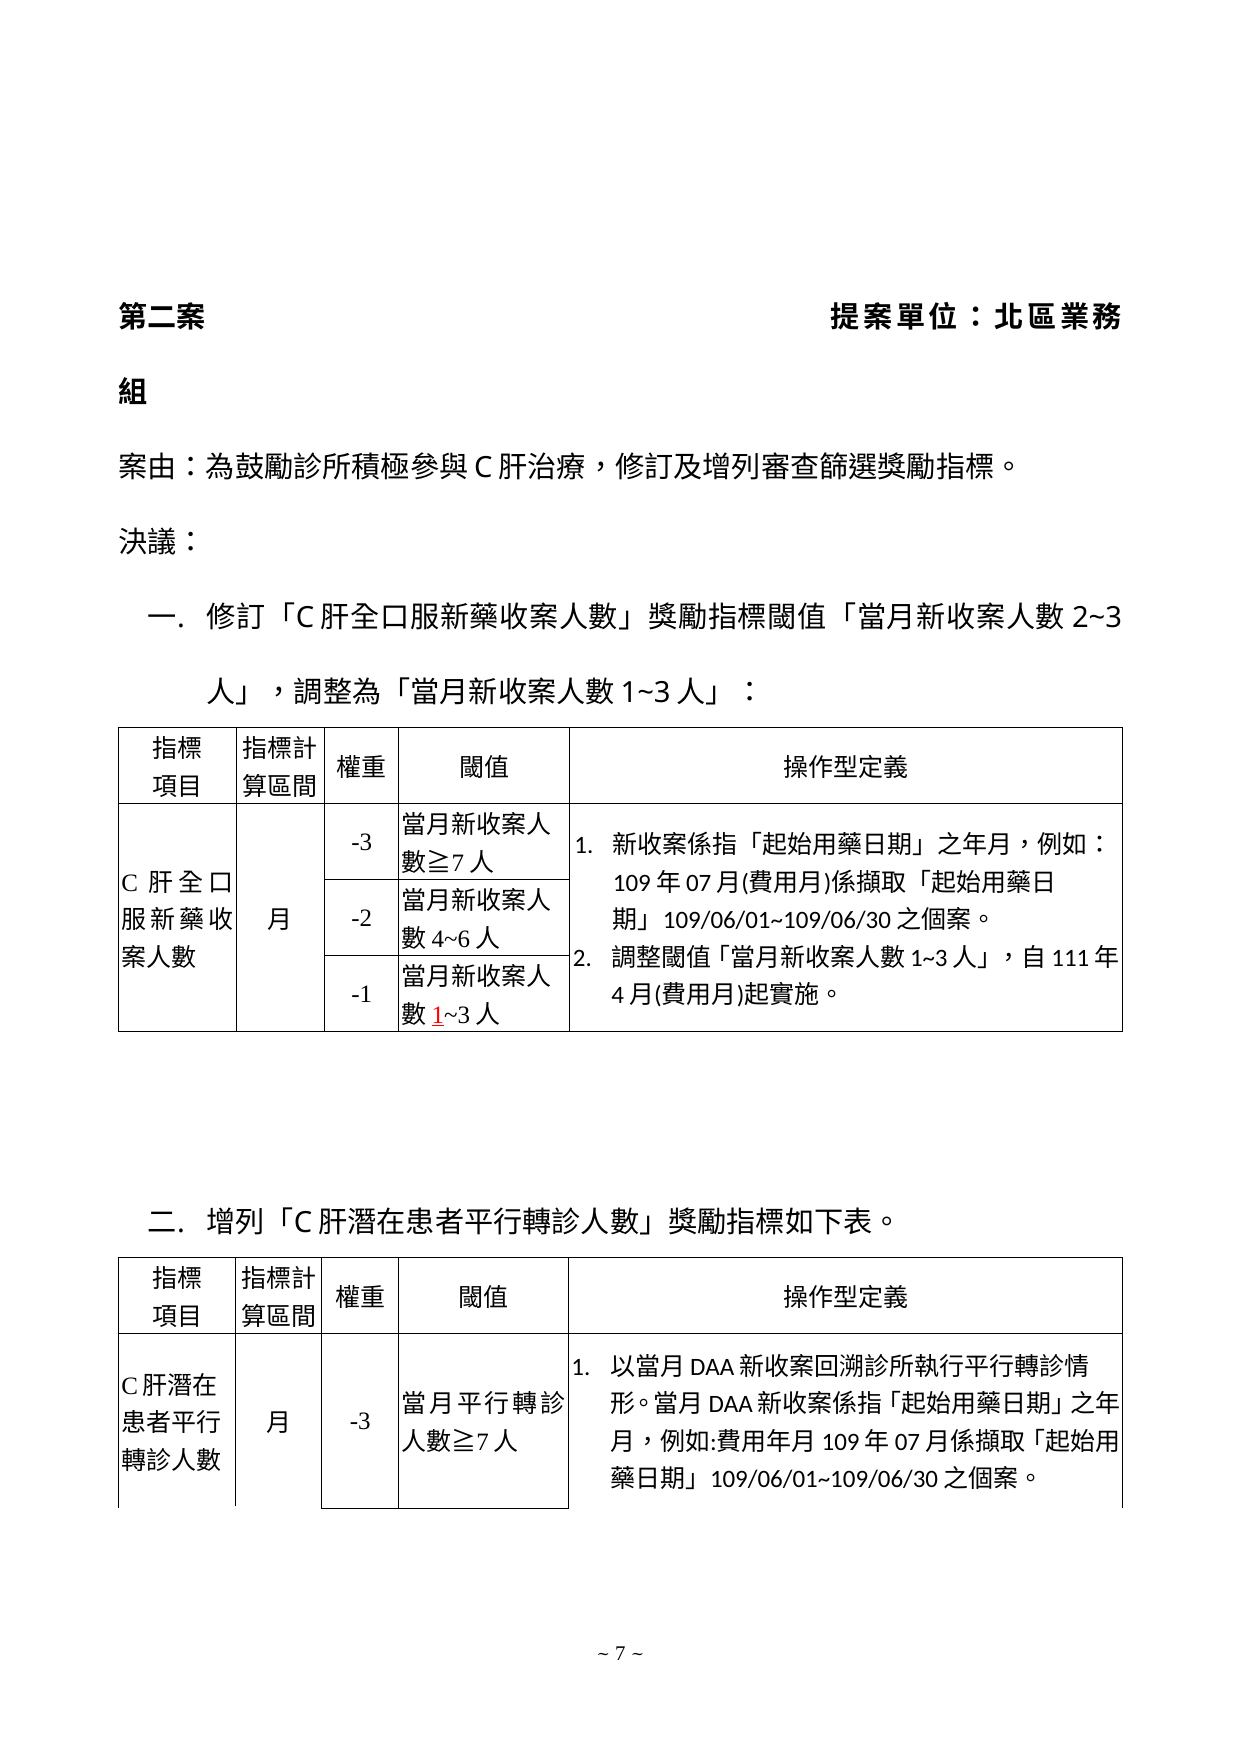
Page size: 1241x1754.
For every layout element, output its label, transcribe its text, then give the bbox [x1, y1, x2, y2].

table_cell 當月新收案人數≧7人 [399, 804, 569, 879]
table_cell 新收案係指「起始用藥日期」之年月，例如：109年07月(費用月)係擷取「起始用藥日期」109/06/01~109/06/30之個案。 調整閾值「當月新收案人數1~3人」，自111年4月(費用月)起實施。 [570, 804, 1122, 1031]
list 修訂「C肝全口服新藥收案人數」獎勵指標閾值「當月新收案人數2~3人」，調整為「當月新收案人數1~3人」： [148, 577, 1122, 727]
table_cell -2 [325, 880, 398, 955]
table_header 閾值 [399, 1258, 568, 1333]
table_cell -3 [322, 1334, 398, 1507]
table_cell 當月新收案人數4~6人 [399, 880, 569, 955]
table_header 指標 項目 [119, 1258, 235, 1333]
table_cell 以當月DAA新收案回溯診所執行平行轉診情形。當月DAA新收案係指「起始用藥日期」之年月，例如:費用年月109年07月係擷取「起始用藥日期」109/06/01~109/06/30之個案。 執行平行轉診係指醫事機構申報資料同時符合下列條件，並歸人(ID+DAA收案院所代碼)統計： 第1點之新收案「就醫日」於「起始用藥日期」前120天內。 「主診斷代碼」或「次診斷代碼一」或「次診斷代碼二」或「次診斷代碼三」或「次診斷代碼四」具肝炎相關診斷。 「病患是否轉出」為Y，且「轉往之醫事服務機構代號」與新收案院所相同。 111年4月(費用月)起實施。 [569, 1334, 1122, 1507]
table_cell -1 [325, 956, 398, 1031]
table_cell 當月平行轉診人數≧7人 [399, 1334, 568, 1507]
text 第二案 提案單位：北區業務組 [118, 277, 1122, 427]
table_cell 當月新收案人數1~3人 [399, 956, 569, 1031]
text 決議： [118, 502, 1122, 577]
table_header 指標計算區間 [237, 728, 324, 803]
table_cell C肝潛在患者平行轉診人數 [119, 1334, 236, 1507]
table_header 指標計算區間 [236, 1258, 321, 1333]
table_header 權重 [322, 1258, 398, 1333]
table_header 操作型定義 [569, 1258, 1122, 1333]
text 案由：為鼓勵診所積極參與C肝治療，修訂及增列審查篩選獎勵指標。 [118, 427, 1122, 502]
table_header 閾值 [399, 728, 569, 803]
table_cell -3 [325, 804, 398, 879]
table_cell 月 [237, 804, 324, 1031]
table_header 權重 [325, 728, 398, 803]
table_header 指標 項目 [119, 728, 236, 803]
table_cell C肝全口服新藥收案人數 [119, 804, 236, 1031]
table_header 操作型定義 [570, 728, 1122, 803]
table_cell 月 [236, 1334, 321, 1507]
list 增列「C肝潛在患者平行轉診人數」獎勵指標如下表。 [148, 1182, 1122, 1257]
